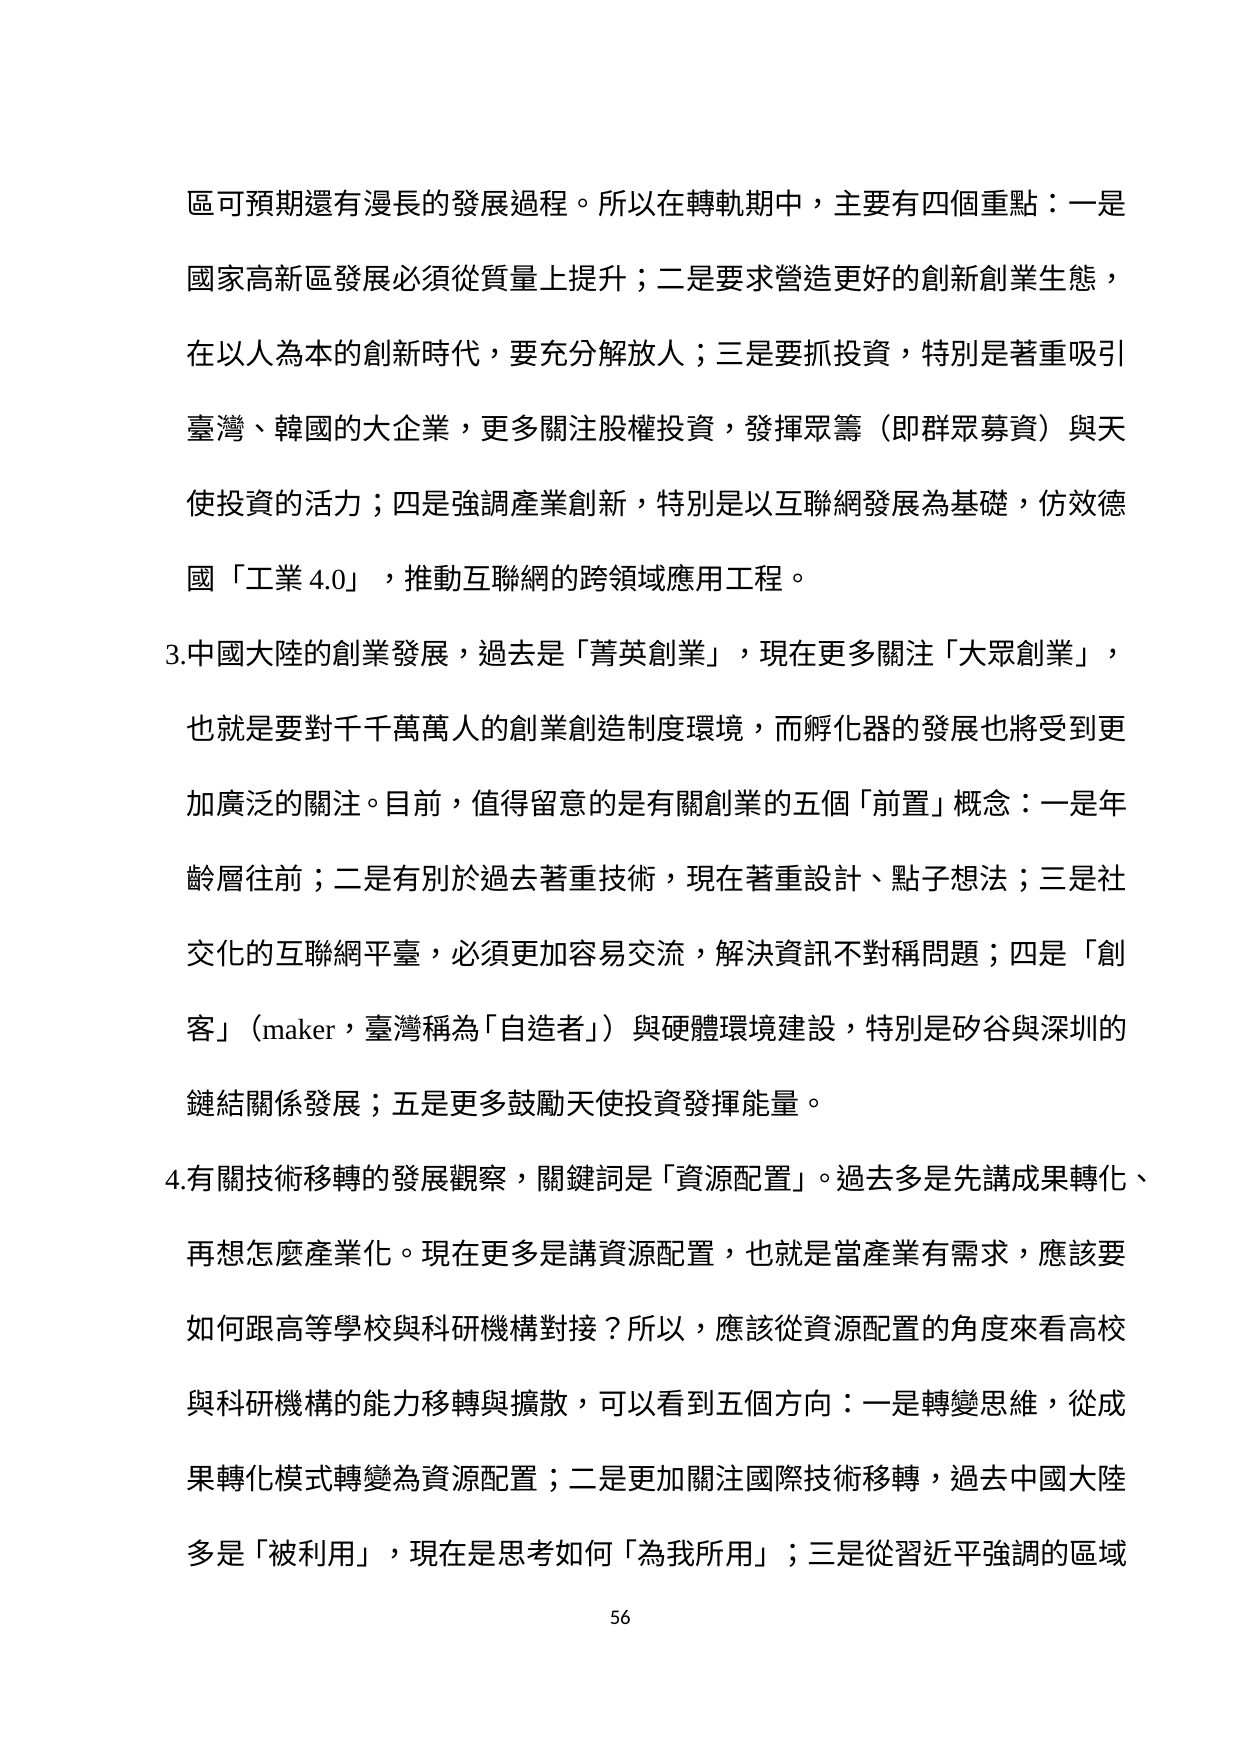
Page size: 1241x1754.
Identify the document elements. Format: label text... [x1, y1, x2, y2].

text 區可預期還有漫長的發展過程。所以在轉軌期中，主要有四個重點：一是國家高新區發展必須從質量上提升；二是要求營造更好的創新創業生態，在以人為本的創新時代，要充分解放人；三是要抓投資，特別是著重吸引臺灣、韓國的大企業，更多關注股權投資，發揮眾籌（即群眾募資）與天使投資的活力；四是強調產業創新，特別是以互聯網發展為基礎，仿效德國「工業4.0」，推動互聯網的跨領域應用工程。 [165, 164, 1128, 614]
text 3.中國大陸的創業發展，過去是「菁英創業」，現在更多關注「大眾創業」，也就是要對千千萬萬人的創業創造制度環境，而孵化器的發展也將受到更加廣泛的關注。目前，值得留意的是有關創業的五個「前置」概念：一是年齡層往前；二是有別於過去著重技術，現在著重設計、點子想法；三是社交化的互聯網平臺，必須更加容易交流，解決資訊不對稱問題；四是「創客」（maker，臺灣稱為「自造者」）與硬體環境建設，特別是矽谷與深圳的鏈結關係發展；五是更多鼓勵天使投資發揮能量。 [165, 614, 1128, 1139]
text 4.有關技術移轉的發展觀察，關鍵詞是「資源配置」。過去多是先講成果轉化、再想怎麼產業化。現在更多是講資源配置，也就是當產業有需求，應該要如何跟高等學校與科研機構對接？所以，應該從資源配置的角度來看高校與科研機構的能力移轉與擴散，可以看到五個方向：一是轉變思維，從成果轉化模式轉變為資源配置；二是更加關注國際技術移轉，過去中國大陸多是「被利用」，現在是思考如何「為我所用」；三是從習近平強調的區域協同發展來看，也就是跨區域、更大範圍的資源配置；四是跨產業的資源配置，將已經成熟的技術移轉應用到更多產業。五是透過政策與資本市場（如新三板、中小板）推動企業併購，「做強做大」大企業，推動委託研發合作，釋放產學研合作活力。 [165, 1139, 1128, 1589]
